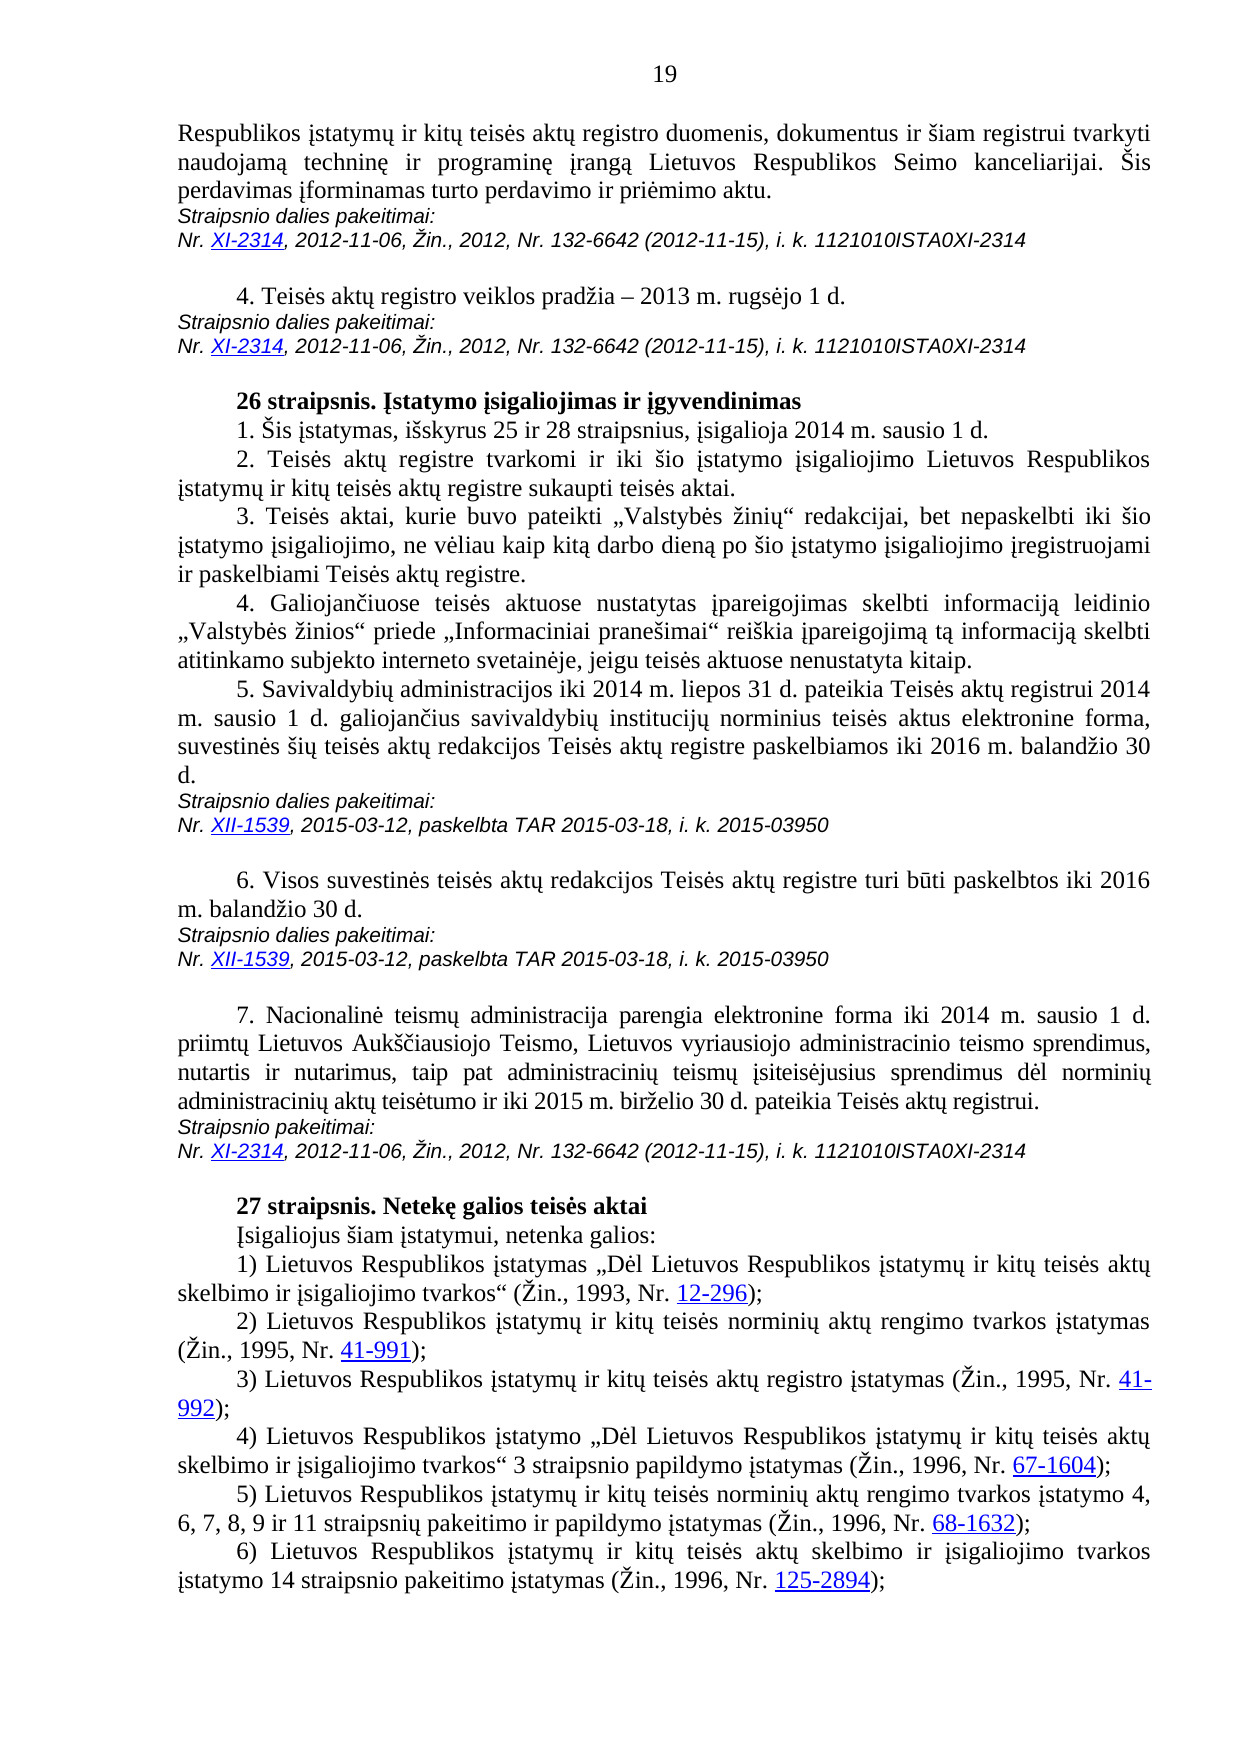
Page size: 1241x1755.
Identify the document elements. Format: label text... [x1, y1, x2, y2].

text 4. Galiojančiuose teisės aktuose nustatytas įpareigojimas skelbti informaciją leidinio „Valstybės žinios“ priede „Informaciniai pranešimai“ reiškia įpareigojimą tą informaciją skelbti atitinkamo subjekto interneto svetainėje, jeigu teisės aktuose nenustatyta kitaip. [177, 588, 1152, 674]
text 7. Nacionalinė teismų administracija parengia elektronine forma iki 2014 m. sausio 1 d. priimtų Lietuvos Aukščiausiojo Teismo, Lietuvos vyriausiojo administracinio teismo sprendimus, nutartis ir nutarimus, taip pat administracinių teismų įsiteisėjusius sprendimus dėl norminių administracinių aktų teisėtumo ir iki 2015 m. birželio 30 d. pateikia Teisės aktų registrui. [177, 1000, 1152, 1115]
text 5) Lietuvos Respublikos įstatymų ir kitų teisės norminių aktų rengimo tvarkos įstatymo 4, 6, 7, 8, 9 ir 11 straipsnių pakeitimo ir papildymo įstatymas (Žin., 1996, Nr. 68-1632); [177, 1479, 1152, 1536]
text Nr. XI-2314, 2012-11-06, Žin., 2012, Nr. 132-6642 (2012-11-15), i. k. 1121010ISTA0XI-2314 [177, 228, 1152, 252]
text Nr. XII-1539, 2015-03-12, paskelbta TAR 2015-03-18, i. k. 2015-03950 [177, 947, 1152, 971]
text Straipsnio dalies pakeitimai: [177, 204, 1152, 228]
text 4) Lietuvos Respublikos įstatymo „Dėl Lietuvos Respublikos įstatymų ir kitų teisės aktų skelbimo ir įsigaliojimo tvarkos“ 3 straipsnio papildymo įstatymas (Žin., 1996, Nr. 67-1604); [177, 1421, 1152, 1479]
text Straipsnio dalies pakeitimai: [177, 923, 1152, 947]
text 26 straipsnis. Įstatymo įsigaliojimas ir įgyvendinimas [177, 386, 1152, 415]
text Nr. XII-1539, 2015-03-12, paskelbta TAR 2015-03-18, i. k. 2015-03950 [177, 813, 1152, 837]
text 2) Lietuvos Respublikos įstatymų ir kitų teisės norminių aktų rengimo tvarkos įstatymas (Žin., 1995, Nr. 41-991); [177, 1306, 1152, 1364]
text Nr. XI-2314, 2012-11-06, Žin., 2012, Nr. 132-6642 (2012-11-15), i. k. 1121010ISTA0XI-2314 [177, 1139, 1152, 1163]
text 1) Lietuvos Respublikos įstatymas „Dėl Lietuvos Respublikos įstatymų ir kitų teisės aktų skelbimo ir įsigaliojimo tvarkos“ (Žin., 1993, Nr. 12-296); [177, 1249, 1152, 1306]
text Straipsnio dalies pakeitimai: [177, 310, 1152, 334]
text 4. Teisės aktų registro veiklos pradžia – 2013 m. rugsėjo 1 d. [177, 281, 1152, 310]
text 3) Lietuvos Respublikos įstatymų ir kitų teisės aktų registro įstatymas (Žin., 1995, Nr. 41-992); [177, 1364, 1152, 1421]
text 6. Visos suvestinės teisės aktų redakcijos Teisės aktų registre turi būti paskelbtos iki 2016 m. balandžio 30 d. [177, 866, 1152, 923]
text 3. Teisės aktai, kurie buvo pateikti „Valstybės žinių“ redakcijai, bet nepaskelbti iki šio įstatymo įsigaliojimo, ne vėliau kaip kitą darbo dieną po šio įstatymo įsigaliojimo įregistruojami ir paskelbiami Teisės aktų registre. [177, 501, 1152, 588]
text 2. Teisės aktų registre tvarkomi ir iki šio įstatymo įsigaliojimo Lietuvos Respublikos įstatymų ir kitų teisės aktų registre sukaupti teisės aktai. [177, 444, 1152, 501]
text 5. Savivaldybių administracijos iki 2014 m. liepos 31 d. pateikia Teisės aktų registrui 2014 m. sausio 1 d. galiojančius savivaldybių institucijų norminius teisės aktus elektronine forma, suvestinės šių teisės aktų redakcijos Teisės aktų registre paskelbiamos iki 2016 m. balandžio 30 d. [177, 674, 1152, 789]
text 6) Lietuvos Respublikos įstatymų ir kitų teisės aktų skelbimo ir įsigaliojimo tvarkos įstatymo 14 straipsnio pakeitimo įstatymas (Žin., 1996, Nr. 125-2894); [177, 1536, 1152, 1594]
text Straipsnio pakeitimai: [177, 1115, 1152, 1139]
text 27 straipsnis. Netekę galios teisės aktai [177, 1191, 1152, 1220]
text Respublikos įstatymų ir kitų teisės aktų registro duomenis, dokumentus ir šiam registrui tvarkyti naudojamą techninę ir programinę įrangą Lietuvos Respublikos Seimo kanceliarijai. Šis perdavimas įforminamas turto perdavimo ir priėmimo aktu. [177, 118, 1152, 204]
text Straipsnio dalies pakeitimai: [177, 789, 1152, 813]
text Įsigaliojus šiam įstatymui, netenka galios: [177, 1220, 1152, 1249]
text Nr. XI-2314, 2012-11-06, Žin., 2012, Nr. 132-6642 (2012-11-15), i. k. 1121010ISTA0XI-2314 [177, 334, 1152, 358]
text 1. Šis įstatymas, išskyrus 25 ir 28 straipsnius, įsigalioja 2014 m. sausio 1 d. [177, 415, 1152, 444]
